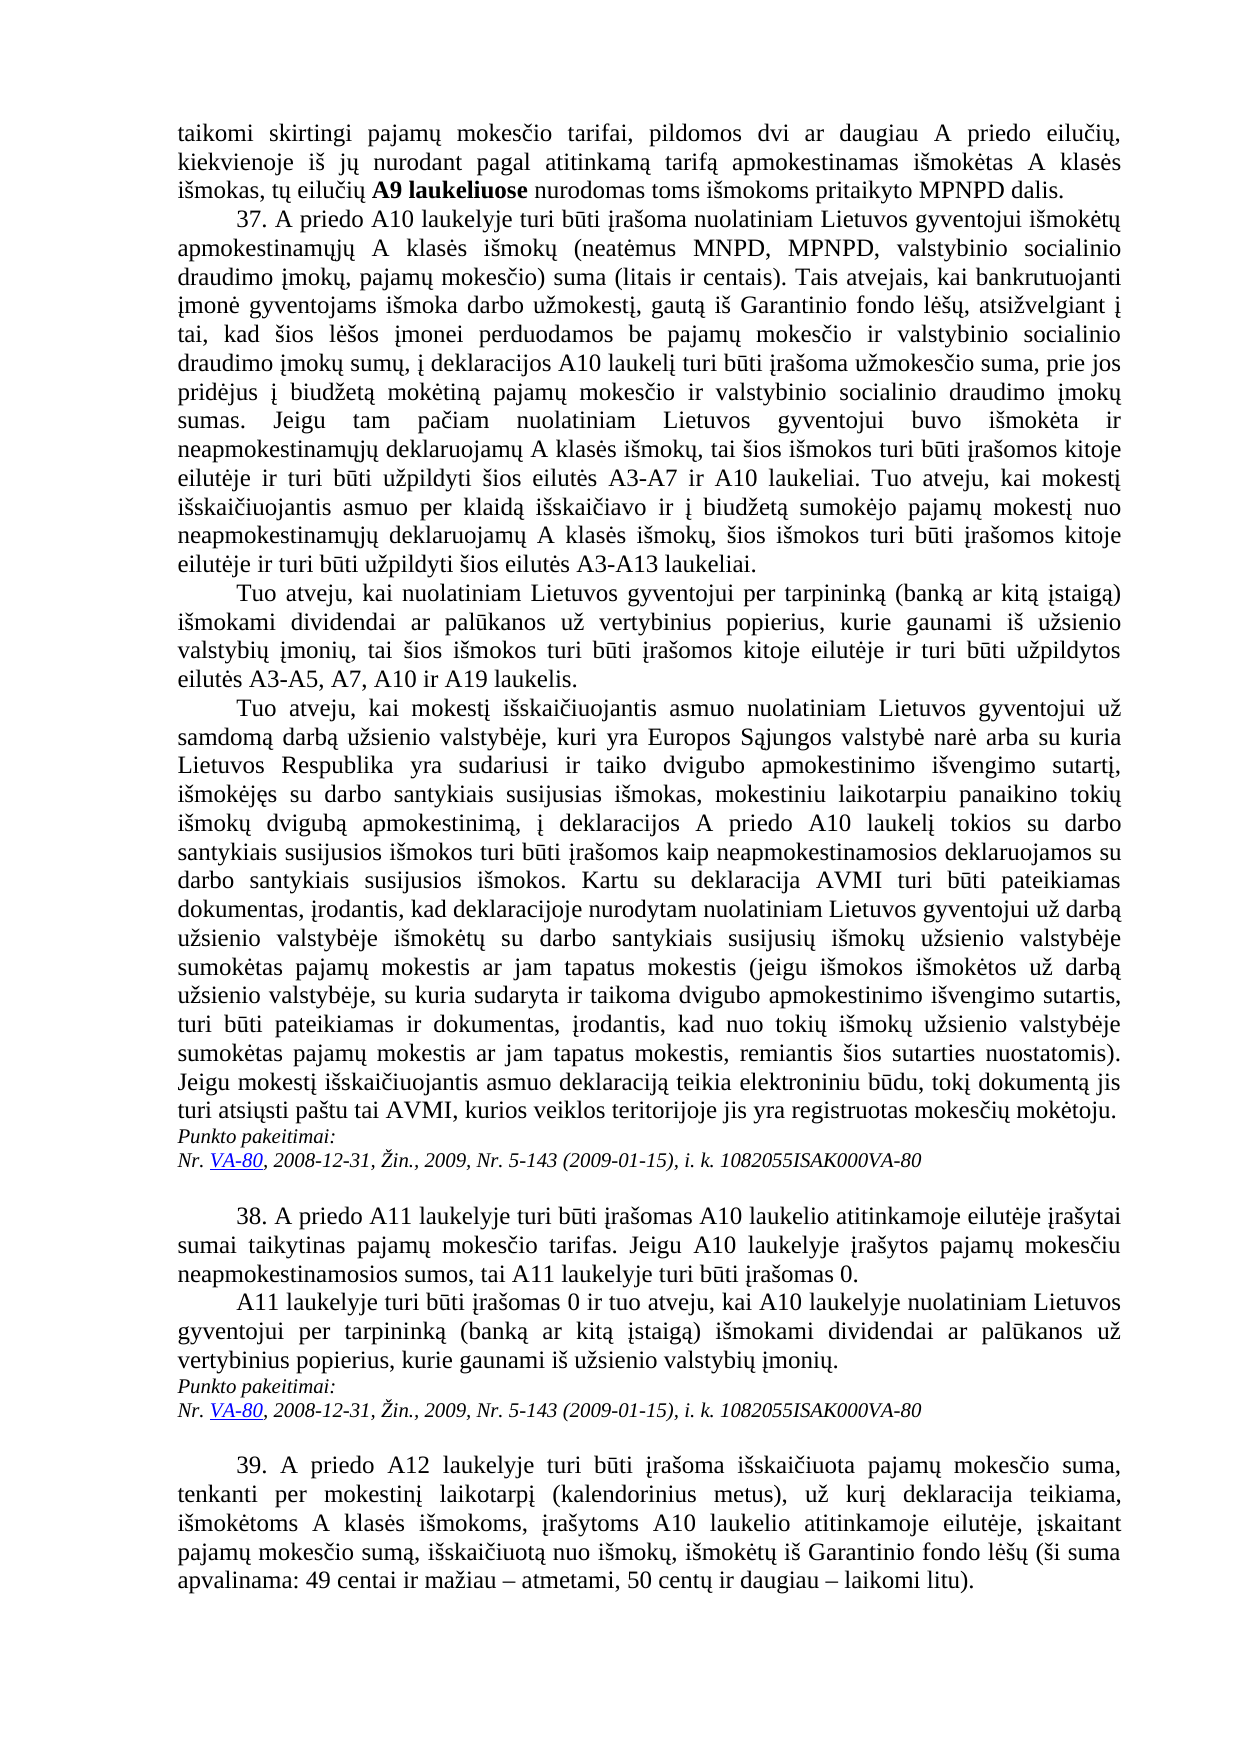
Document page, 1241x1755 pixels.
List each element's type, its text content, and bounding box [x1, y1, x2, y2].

text 38. A priedo A11 laukelyje turi būti įrašomas A10 laukelio atitinkamoje eilutėje įrašytai sumai taikytinas pajamų mokesčio tarifas. Jeigu A10 laukelyje įrašytos pajamų mokesčiu neapmokestinamosios sumos, tai A11 laukelyje turi būti įrašomas 0. [177, 1201, 1122, 1287]
text Punkto pakeitimai: [177, 1374, 1122, 1398]
text taikomi skirtingi pajamų mokesčio tarifai, pildomos dvi ar daugiau A priedo eilučių, kiekvienoje iš jų nurodant pagal atitinkamą tarifą apmokestinamas išmokėtas A klasės išmokas, tų eilučių A9 laukeliuose nurodomas toms išmokoms pritaikyto MPNPD dalis. [177, 118, 1122, 204]
text A11 laukelyje turi būti įrašomas 0 ir tuo atveju, kai A10 laukelyje nuolatiniam Lietuvos gyventojui per tarpininką (banką ar kitą įstaigą) išmokami dividendai ar palūkanos už vertybinius popierius, kurie gaunami iš užsienio valstybių įmonių. [177, 1287, 1122, 1374]
text 37. A priedo A10 laukelyje turi būti įrašoma nuolatiniam Lietuvos gyventojui išmokėtų apmokestinamųjų A klasės išmokų (neatėmus MNPD, MPNPD, valstybinio socialinio draudimo įmokų, pajamų mokesčio) suma (litais ir centais). Tais atvejais, kai bankrutuojanti įmonė gyventojams išmoka darbo užmokestį, gautą iš Garantinio fondo lėšų, atsižvelgiant į tai, kad šios lėšos įmonei perduodamos be pajamų mokesčio ir valstybinio socialinio draudimo įmokų sumų, į deklaracijos A10 laukelį turi būti įrašoma užmokesčio suma, prie jos pridėjus į biudžetą mokėtiną pajamų mokesčio ir valstybinio socialinio draudimo įmokų sumas. Jeigu tam pačiam nuolatiniam Lietuvos gyventojui buvo išmokėta ir neapmokestinamųjų deklaruojamų A klasės išmokų, tai šios išmokos turi būti įrašomos kitoje eilutėje ir turi būti užpildyti šios eilutės A3-A7 ir A10 laukeliai. Tuo atveju, kai mokestį išskaičiuojantis asmuo per klaidą išskaičiavo ir į biudžetą sumokėjo pajamų mokestį nuo neapmokestinamųjų deklaruojamų A klasės išmokų, šios išmokos turi būti įrašomos kitoje eilutėje ir turi būti užpildyti šios eilutės A3-A13 laukeliai. [177, 204, 1122, 578]
text 39. A priedo A12 laukelyje turi būti įrašoma išskaičiuota pajamų mokesčio suma, tenkanti per mokestinį laikotarpį (kalendorinius metus), už kurį deklaracija teikiama, išmokėtoms A klasės išmokoms, įrašytoms A10 laukelio atitinkamoje eilutėje, įskaitant pajamų mokesčio sumą, išskaičiuotą nuo išmokų, išmokėtų iš Garantinio fondo lėšų (ši suma apvalinama: 49 centai ir mažiau – atmetami, 50 centų ir daugiau – laikomi litu). [177, 1451, 1122, 1594]
text Nr. VA-80, 2008-12-31, Žin., 2009, Nr. 5-143 (2009-01-15), i. k. 1082055ISAK000VA-80 [177, 1398, 1122, 1422]
text Tuo atveju, kai mokestį išskaičiuojantis asmuo nuolatiniam Lietuvos gyventojui už samdomą darbą užsienio valstybėje, kuri yra Europos Sąjungos valstybė narė arba su kuria Lietuvos Respublika yra sudariusi ir taiko dvigubo apmokestinimo išvengimo sutartį, išmokėjęs su darbo santykiais susijusias išmokas, mokestiniu laikotarpiu panaikino tokių išmokų dvigubą apmokestinimą, į deklaracijos A priedo A10 laukelį tokios su darbo santykiais susijusios išmokos turi būti įrašomos kaip neapmokestinamosios deklaruojamos su darbo santykiais susijusios išmokos. Kartu su deklaracija AVMI turi būti pateikiamas dokumentas, įrodantis, kad deklaracijoje nurodytam nuolatiniam Lietuvos gyventojui už darbą užsienio valstybėje išmokėtų su darbo santykiais susijusių išmokų užsienio valstybėje sumokėtas pajamų mokestis ar jam tapatus mokestis (jeigu išmokos išmokėtos už darbą užsienio valstybėje, su kuria sudaryta ir taikoma dvigubo apmokestinimo išvengimo sutartis, turi būti pateikiamas ir dokumentas, įrodantis, kad nuo tokių išmokų užsienio valstybėje sumokėtas pajamų mokestis ar jam tapatus mokestis, remiantis šios sutarties nuostatomis). Jeigu mokestį išskaičiuojantis asmuo deklaraciją teikia elektroniniu būdu, tokį dokumentą jis turi atsiųsti paštu tai AVMI, kurios veiklos teritorijoje jis yra registruotas mokesčių mokėtoju. [177, 693, 1122, 1124]
text Nr. VA-80, 2008-12-31, Žin., 2009, Nr. 5-143 (2009-01-15), i. k. 1082055ISAK000VA-80 [177, 1148, 1122, 1172]
text Punkto pakeitimai: [177, 1124, 1122, 1148]
text Tuo atveju, kai nuolatiniam Lietuvos gyventojui per tarpininką (banką ar kitą įstaigą) išmokami dividendai ar palūkanos už vertybinius popierius, kurie gaunami iš užsienio valstybių įmonių, tai šios išmokos turi būti įrašomos kitoje eilutėje ir turi būti užpildytos eilutės A3-A5, A7, A10 ir A19 laukelis. [177, 578, 1122, 693]
